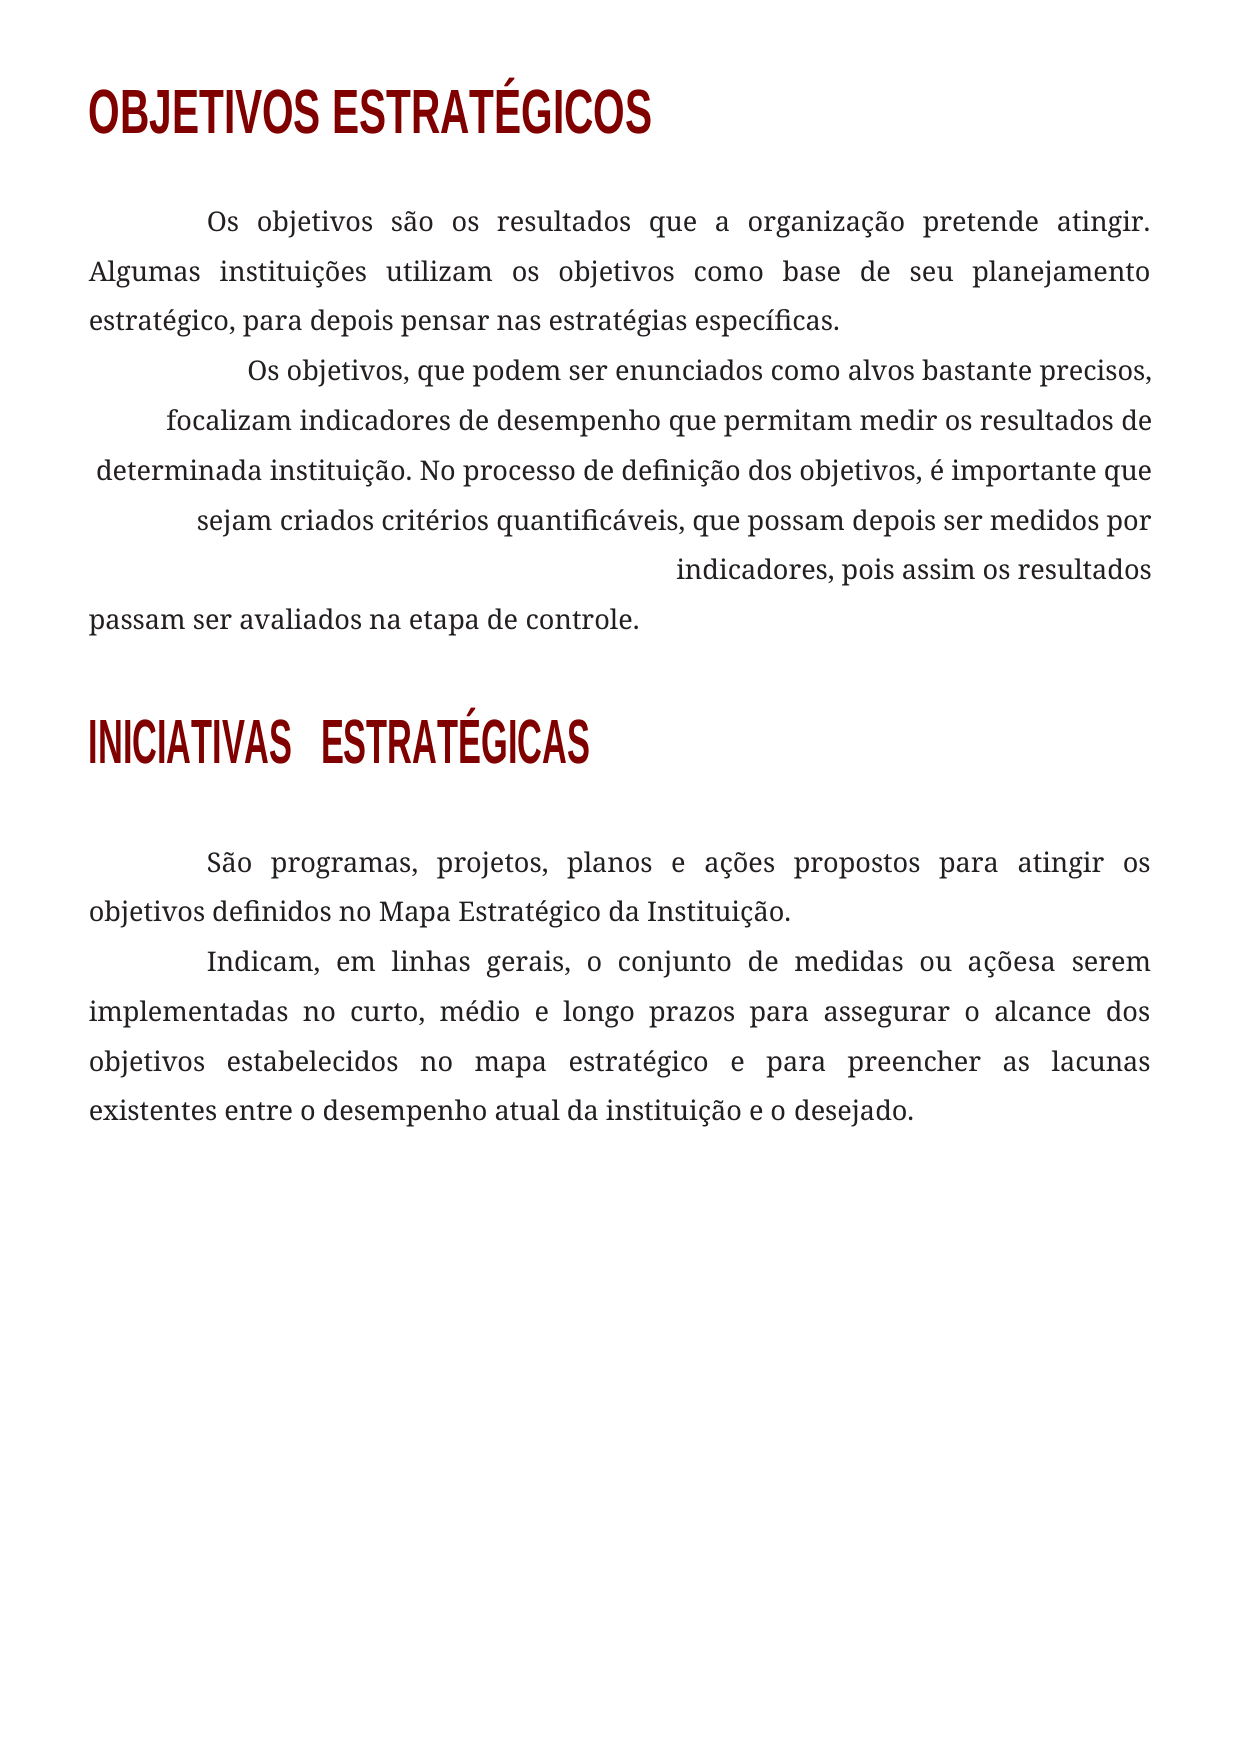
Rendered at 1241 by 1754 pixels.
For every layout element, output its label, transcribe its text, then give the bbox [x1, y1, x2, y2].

text passam ser avaliados na etapa de controle. [88, 601, 1240, 638]
subtitle OBJETIVOS ESTRATÉGICOS [88, 75, 1240, 147]
text Indicam, em linhas gerais, o conjunto de medidas ou açõesa serem implementadas no curto, médio e longo prazos para assegurar o alcance dos objetivos estabelecidos no mapa estratégico e para preencher as lacunas existentes entre o desempenho atual da instituição e o desejado. [88, 943, 1152, 1129]
text Os objetivos são os resultados que a organização pretende atingir. Algumas instituições utilizam os objetivos como base de seu planejamento estratégico, para depois pensar nas estratégias específicas. [88, 202, 1152, 339]
text São programas, projetos, planos e ações propostos para atingir os objetivos definidos no Mapa Estratégico da Instituição. [88, 843, 1151, 930]
subtitle INICIATIVAS ESTRATÉGICAS [88, 705, 1240, 777]
text Os objetivos, que podem ser enunciados como alvos bastante precisos, focalizam indicadores de desempenho que permitam medir os resultados de determinada instituição. No processo de definição dos objetivos, é importante que sejam criados critérios quantificáveis, que possam depois ser medidos por indicadores, pois assim os resultados [88, 352, 1152, 587]
